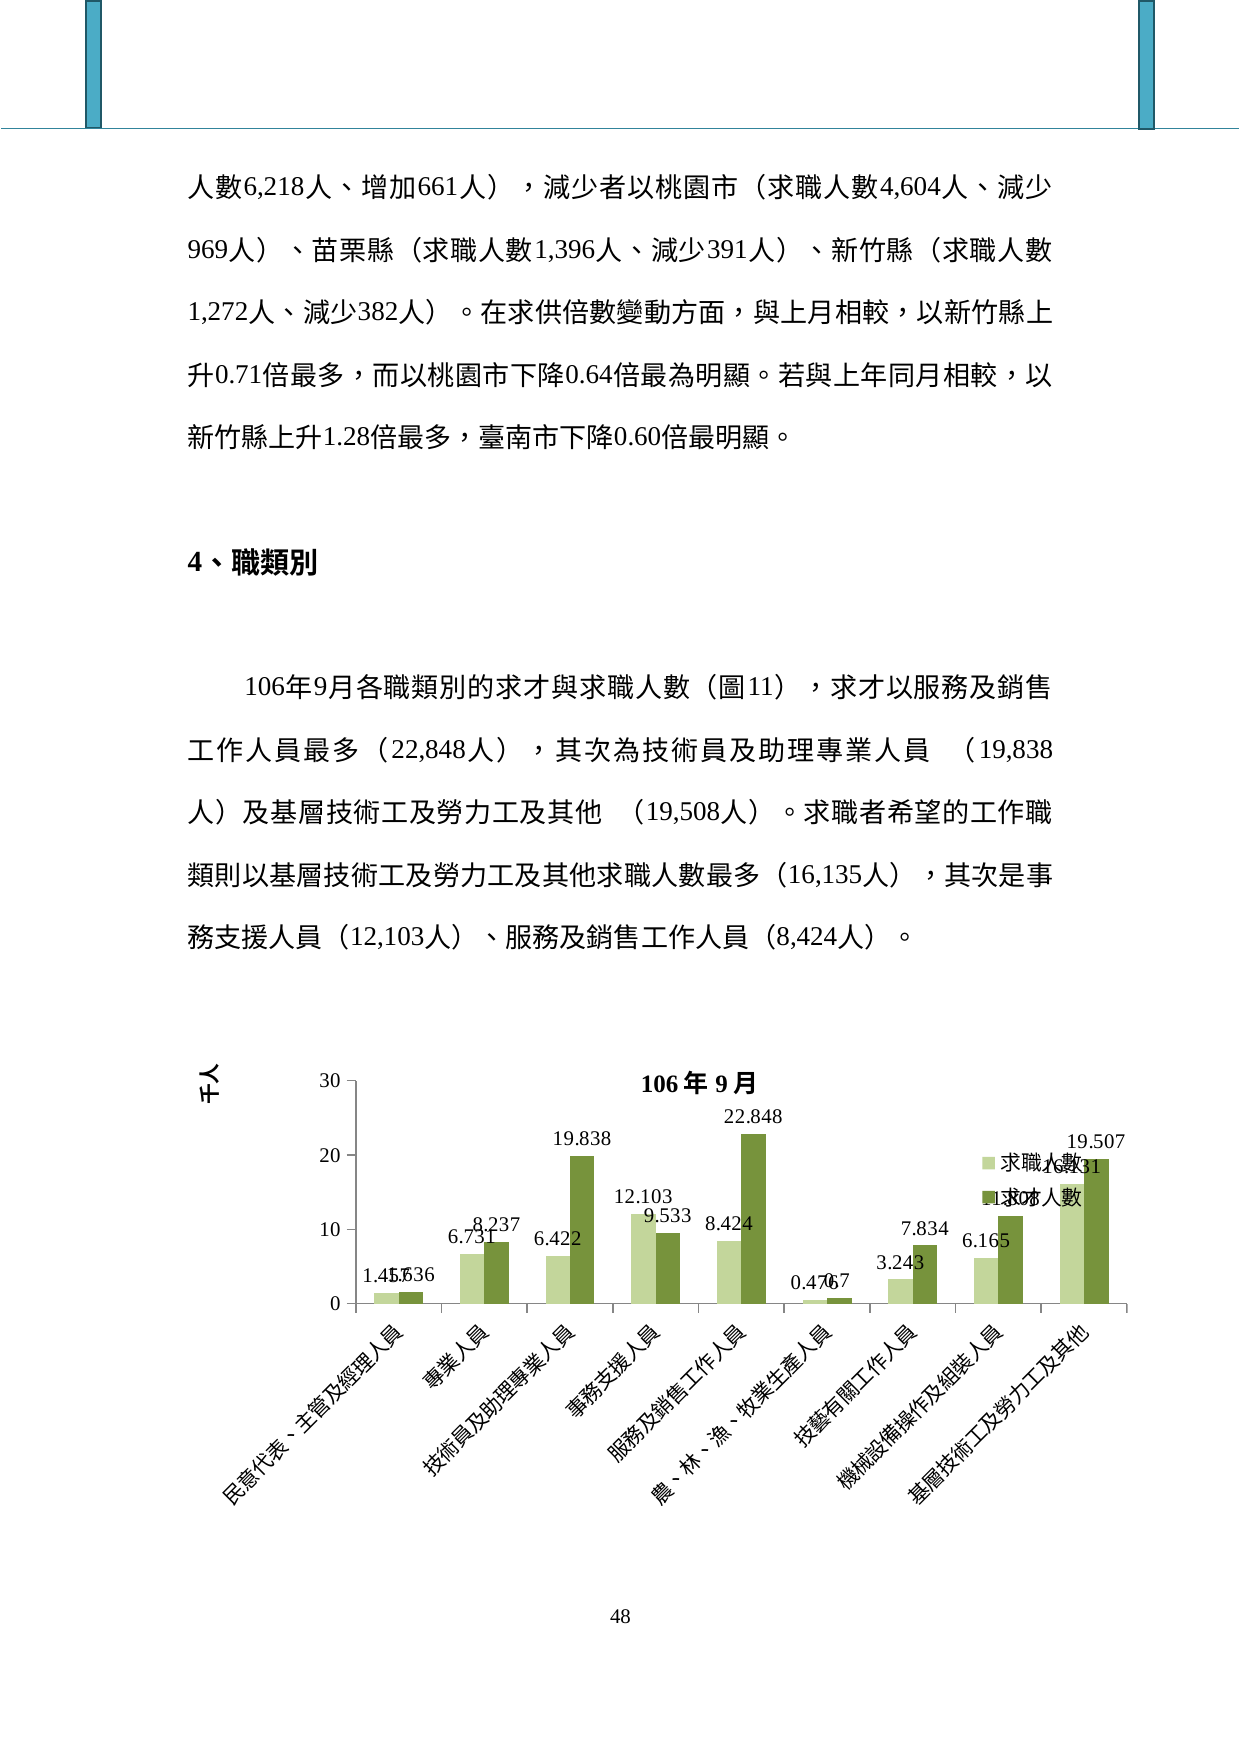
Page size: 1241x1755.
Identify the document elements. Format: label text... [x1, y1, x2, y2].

text 4、職類別 [187, 519, 1053, 582]
text 在求職人數方面，與上月相較，增加前二名之縣市為基隆市（求職人數1,047人、增加185人） 、高雄市（求職人數9,205人、增加7人）；至於減少者有臺北市（求職人數6,135人、減少1,216人） 、雲林縣（求職人數2,152人、減少875人）、彰化縣（求職人數3,121人、減少810人）。至於較上年同月增加之前三名縣市為臺中市（求職人數6,747人、增加1,136人） 、高雄市（求職人數9,205人、增加1,029人）、臺南市（求職人數6,218人、增加661人），減少者以桃園市（求職人數4,604人、減少969人）、苗栗縣（求職人數1,396人、減少391人）、新竹縣（求職人數1,272人、減少382人）。在求供倍數變動方面，與上月相較，以新竹縣上升0.71倍最多，而以桃園市下降0.64倍最為明顯。若與上年同月相較，以新竹縣上升1.28倍最多，臺南市下降0.60倍最明顯。 [187, 144, 1053, 457]
text 106年9月各職類別的求才與求職人數（圖11），求才以服務及銷售工作人員最多（22,848人），其次為技術員及助理專業人員 （19,838人）及基層技術工及勞力工及其他 （19,508人）。求職者希望的工作職類則以基層技術工及勞力工及其他求職人數最多（16,135人），其次是事務支援人員（12,103人）、服務及銷售工作人員（8,424人）。 [187, 644, 1053, 957]
